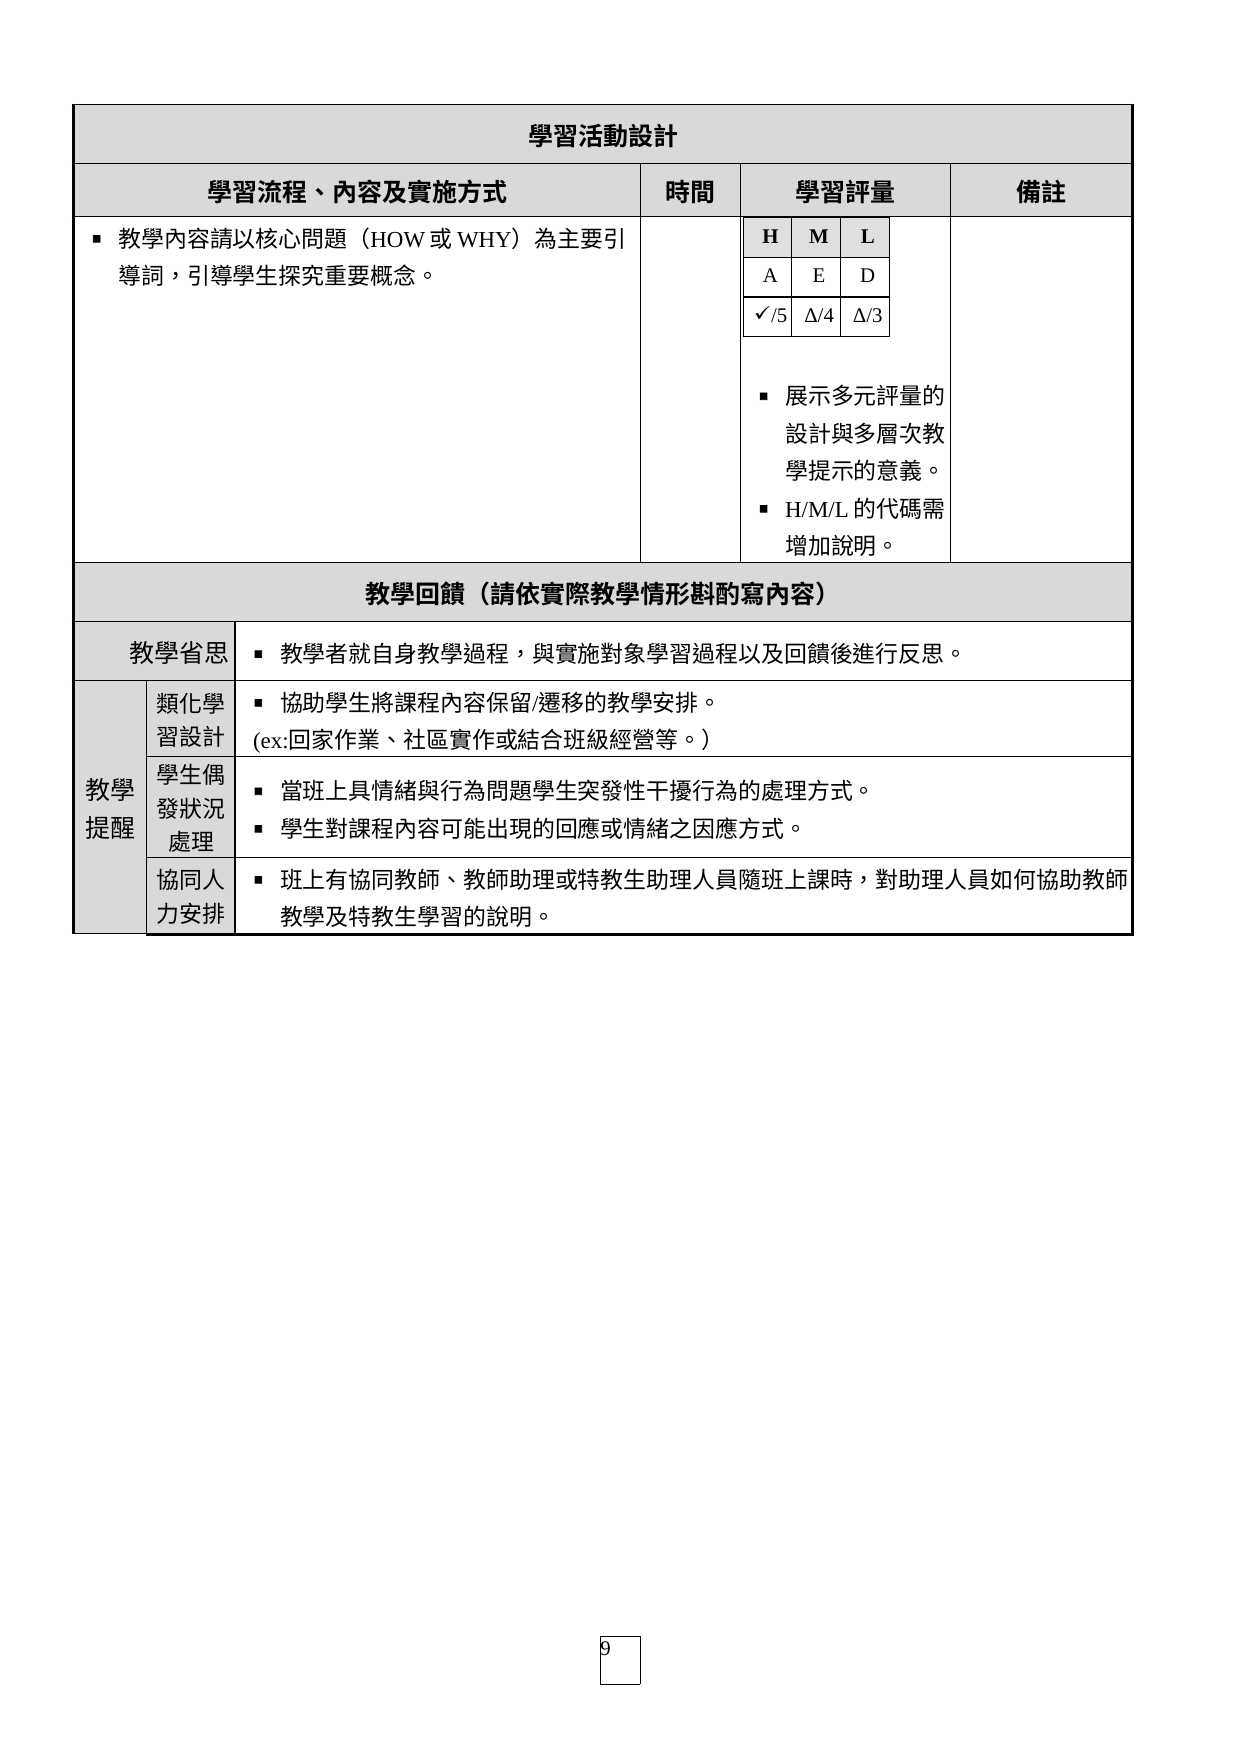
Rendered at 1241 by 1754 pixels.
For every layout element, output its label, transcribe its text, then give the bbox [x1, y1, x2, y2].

table_cell [641, 217, 740, 562]
table_cell 時間 [641, 164, 740, 216]
table_cell 備註 [951, 164, 1131, 216]
table_cell 協同人力安排 [147, 858, 234, 933]
table_cell 當班上具情緒與行為問題學生突發性干擾行為的處理方式。 學生對課程內容可能出現的回應或情緒之因應方式。 [236, 757, 1131, 857]
table_cell 學習評量 [741, 164, 950, 216]
table_cell A [744, 258, 791, 296]
table_header H [744, 218, 791, 257]
table_header M [792, 218, 840, 257]
table_cell Δ/4 [792, 298, 840, 336]
table_cell Δ/3 [841, 298, 889, 336]
table_cell /5 [744, 298, 791, 336]
table_cell 教學 提醒 [75, 681, 146, 933]
table_cell [951, 217, 1131, 562]
table_cell 類化學習設計 [147, 681, 234, 756]
table_header L [841, 218, 889, 257]
table_cell 學生偶發狀況處理 [147, 757, 234, 857]
table_cell 協助學生將課程內容保留/遷移的教學安排。 (ex:回家作業、社區實作或結合班級經營等。） [236, 681, 1131, 756]
table_cell 班上有協同教師、教師助理或特教生助理人員隨班上課時，對助理人員如何協助教師教學及特教生學習的說明。 [236, 858, 1131, 933]
table_cell 教學省思 [75, 622, 234, 680]
table_cell 教學內容請以核心問題（HOW或WHY）為主要引導詞，引導學生探究重要概念。 [75, 217, 640, 562]
table_cell E [792, 258, 840, 296]
table_cell 學習流程、內容及實施方式 [75, 164, 640, 216]
table_cell 展示多元評量的設計與多層次教學提示的意義。 H/M/L的代碼需增加說明。 [741, 217, 950, 562]
table_cell 教學回饋（請依實際教學情形斟酌寫內容） [75, 563, 1131, 621]
table_header 學習活動設計 [75, 105, 1131, 163]
table_cell D [841, 258, 889, 296]
table_cell 教學者就自身教學過程，與實施對象學習過程以及回饋後進行反思。 [236, 622, 1131, 680]
